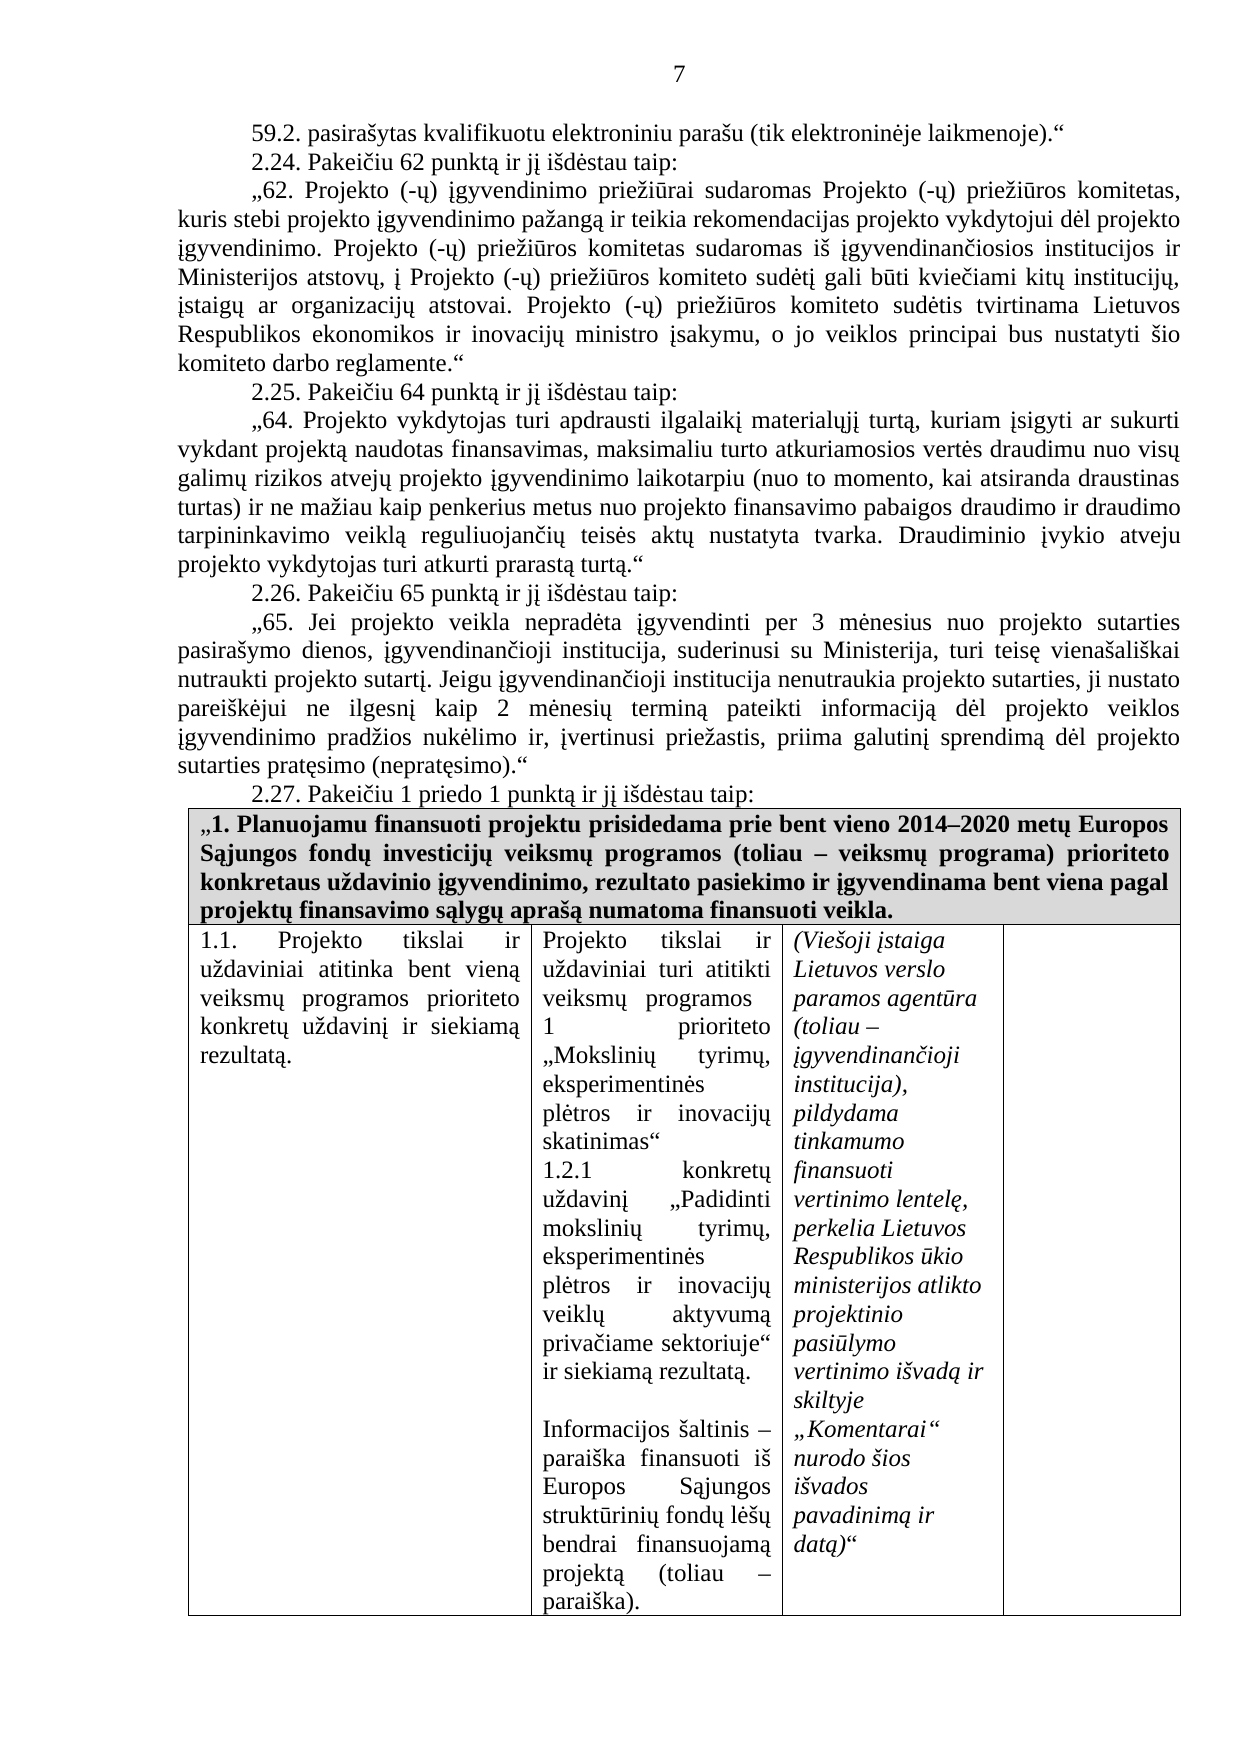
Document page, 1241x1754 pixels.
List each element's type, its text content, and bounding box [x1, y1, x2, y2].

text 2.26. Pakeičiu 65 punktą ir jį išdėstau taip: [177, 578, 1181, 607]
text 59.2. pasirašytas kvalifikuotu elektroniniu parašu (tik elektroninėje laikmenoje).“ [177, 118, 1181, 147]
table_header „1. Planuojamu finansuoti projektu prisidedama prie bent vieno 2014–2020 metų Europos Sąjungos fondų investicijų veiksmų programos (toliau – veiksmų programa) prioriteto konkretaus uždavinio įgyvendinimo, rezultato pasiekimo ir įgyvendinama bent viena pagal projektų finansavimo sąlygų aprašą numatoma finansuoti veikla. [189, 809, 1180, 924]
table_cell Projekto tikslai ir uždaviniai turi atitikti veiksmų programos 1 prioriteto „Mokslinių tyrimų, eksperimentinės plėtros ir inovacijų skatinimas“ 1.2.1 konkretų uždavinį „Padidinti mokslinių tyrimų, eksperimentinės plėtros ir inovacijų veiklų aktyvumą privačiame sektoriuje“ ir siekiamą rezultatą. Informacijos šaltinis – paraiška finansuoti iš Europos Sąjungos struktūrinių fondų lėšų bendrai finansuojamą projektą (toliau – paraiška). [532, 925, 782, 1615]
table_cell 1.1. Projekto tikslai ir uždaviniai atitinka bent vieną veiksmų programos prioriteto konkretų uždavinį ir siekiamą rezultatą. [189, 925, 531, 1615]
text 2.27. Pakeičiu 1 priedo 1 punktą ir jį išdėstau taip: [177, 779, 1181, 808]
text „64. Projekto vykdytojas turi apdrausti ilgalaikį materialųjį turtą, kuriam įsigyti ar sukurti vykdant projektą naudotas finansavimas, maksimaliu turto atkuriamosios vertės draudimu nuo visų galimų rizikos atvejų projekto įgyvendinimo laikotarpiu (nuo to momento, kai atsiranda draustinas turtas) ir ne mažiau kaip penkerius metus nuo projekto finansavimo pabaigos draudimo ir draudimo tarpininkavimo veiklą reguliuojančių teisės aktų nustatyta tvarka. Draudiminio įvykio atveju projekto vykdytojas turi atkurti prarastą turtą.“ [177, 406, 1181, 578]
text „62. Projekto (-ų) įgyvendinimo priežiūrai sudaromas Projekto (-ų) priežiūros komitetas, kuris stebi projekto įgyvendinimo pažangą ir teikia rekomendacijas projekto vykdytojui dėl projekto įgyvendinimo. Projekto (-ų) priežiūros komitetas sudaromas iš įgyvendinančiosios institucijos ir Ministerijos atstovų, į Projekto (-ų) priežiūros komiteto sudėtį gali būti kviečiami kitų institucijų, įstaigų ar organizacijų atstovai. Projekto (-ų) priežiūros komiteto sudėtis tvirtinama Lietuvos Respublikos ekonomikos ir inovacijų ministro įsakymu, o jo veiklos principai bus nustatyti šio komiteto darbo reglamente.“ [177, 176, 1181, 377]
table_cell (Viešoji įstaiga Lietuvos verslo paramos agentūra (toliau – įgyvendinančioji institucija), pildydama tinkamumo finansuoti vertinimo lentelę, perkelia Lietuvos Respublikos ūkio ministerijos atlikto projektinio pasiūlymo vertinimo išvadą ir skiltyje „Komentarai“ nurodo šios išvados pavadinimą ir datą)“ [783, 925, 1003, 1615]
text „65. Jei projekto veikla nepradėta įgyvendinti per 3 mėnesius nuo projekto sutarties pasirašymo dienos, įgyvendinančioji institucija, suderinusi su Ministerija, turi teisę vienašališkai nutraukti projekto sutartį. Jeigu įgyvendinančioji institucija nenutraukia projekto sutarties, ji nustato pareiškėjui ne ilgesnį kaip 2 mėnesių terminą pateikti informaciją dėl projekto veiklos įgyvendinimo pradžios nukėlimo ir, įvertinusi priežastis, priima galutinį sprendimą dėl projekto sutarties pratęsimo (nepratęsimo).“ [177, 607, 1181, 779]
table_cell [1004, 925, 1180, 1615]
text 2.25. Pakeičiu 64 punktą ir jį išdėstau taip: [177, 377, 1181, 406]
text 2.24. Pakeičiu 62 punktą ir jį išdėstau taip: [177, 147, 1181, 176]
